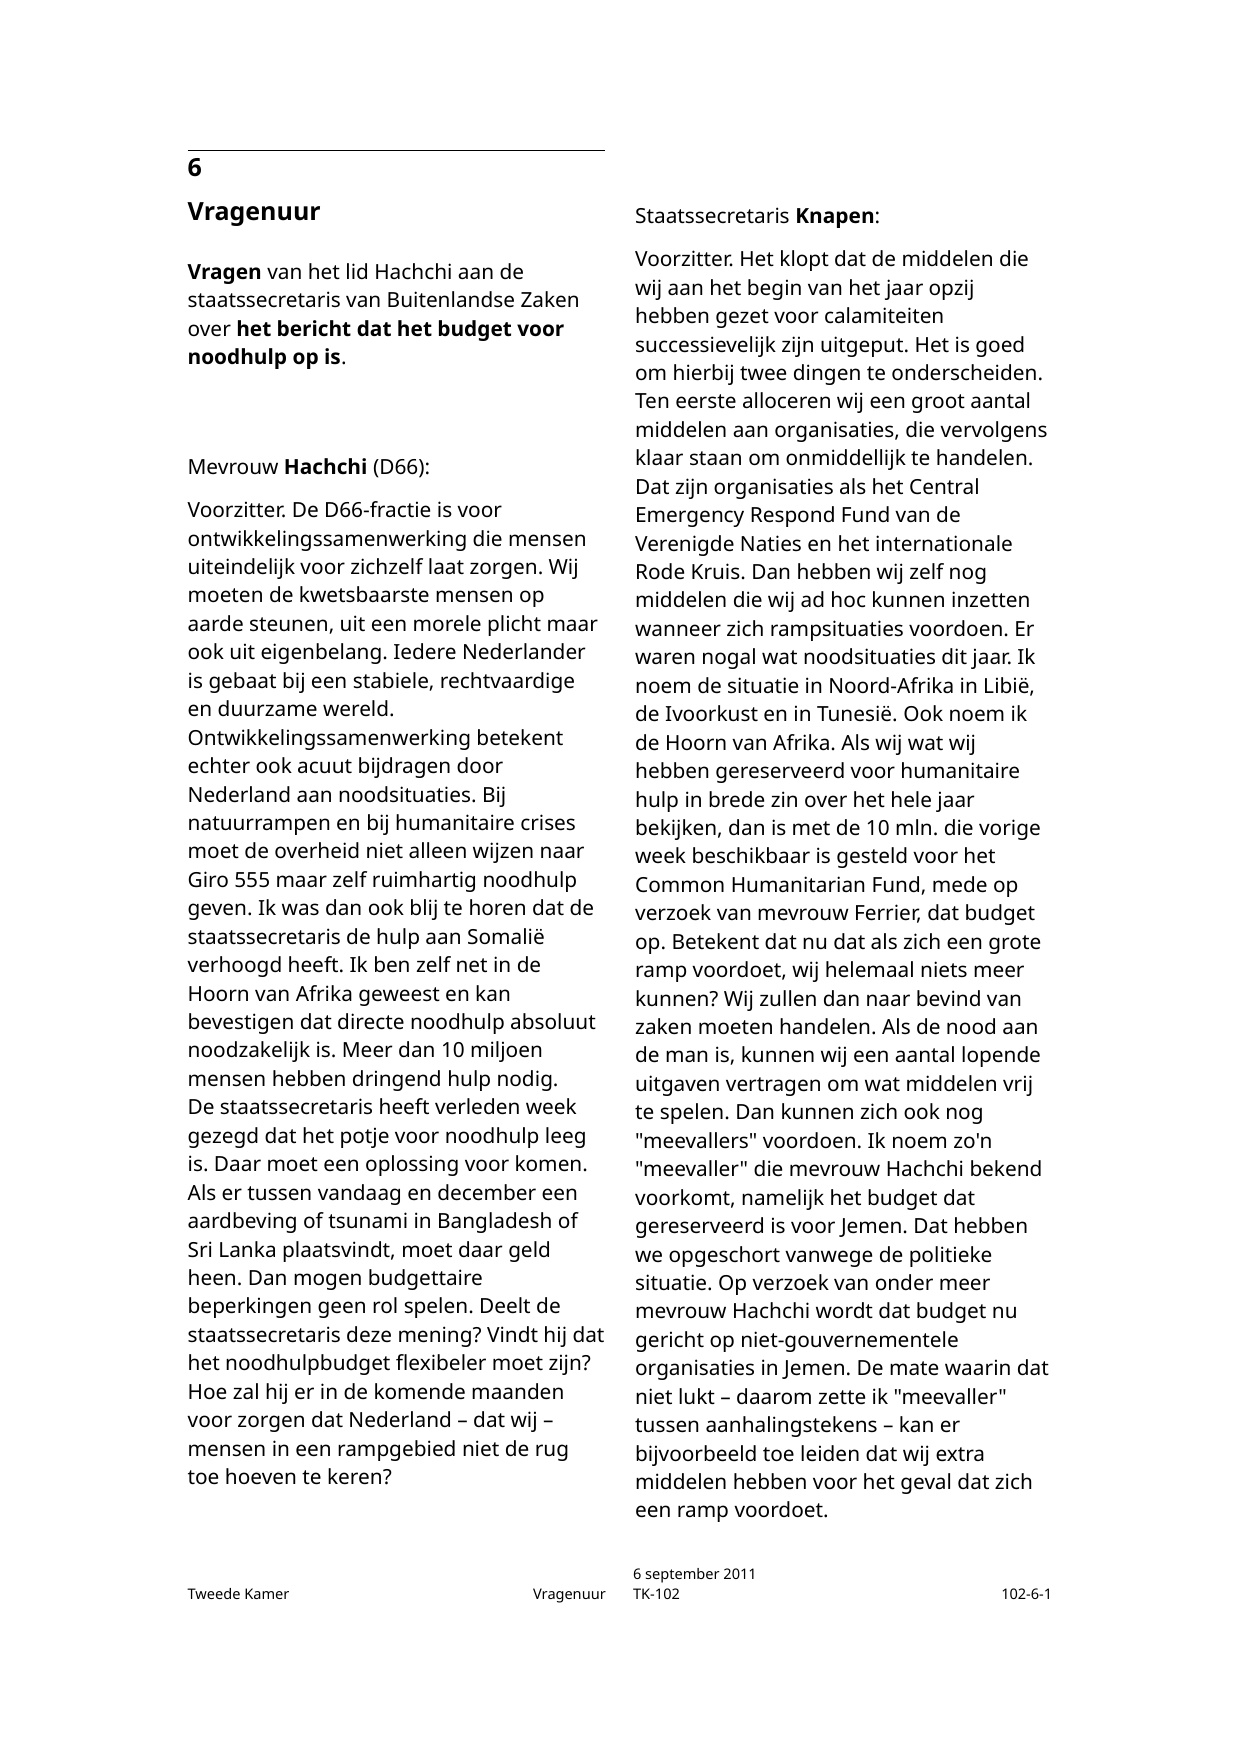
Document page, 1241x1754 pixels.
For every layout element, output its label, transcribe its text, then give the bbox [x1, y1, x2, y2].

text 6 [187, 151, 605, 184]
text Vragenuur [187, 193, 605, 227]
text Voorzitter. De D66-fractie is voor ontwikkelingssamenwerking die mensen uiteindelijk voor zichzelf laat zorgen. Wij moeten de kwetsbaarste mensen op aarde steunen, uit een morele plicht maar ook uit eigenbelang. Iedere Nederlander is gebaat bij een stabiele, rechtvaardige en duurzame wereld. [187, 495, 605, 723]
text  [635, 150, 1053, 178]
text Vragen van het lid Hachchi aan de staatssecretaris van Buitenlandse Zaken over het bericht dat het budget voor noodhulp op is. [187, 257, 605, 371]
text Mevrouw Hachchi (D66): [187, 452, 605, 480]
text Ontwikkelingssamenwerking betekent echter ook acuut bijdragen door Nederland aan noodsituaties. Bij natuurrampen en bij humanitaire crises moet de overheid niet alleen wijzen naar Giro 555 maar zelf ruimhartig noodhulp geven. Ik was dan ook blij te horen dat de staatssecretaris de hulp aan Somalië verhoogd heeft. Ik ben zelf net in de Hoorn van Afrika geweest en kan bevestigen dat directe noodhulp absoluut noodzakelijk is. Meer dan 10 miljoen mensen hebben dringend hulp nodig. [187, 723, 605, 1092]
text De staatssecretaris heeft verleden week gezegd dat het potje voor noodhulp leeg is. Daar moet een oplossing voor komen. Als er tussen vandaag en december een aardbeving of tsunami in Bangladesh of Sri Lanka plaatsvindt, moet daar geld heen. Dan mogen budgettaire beperkingen geen rol spelen. Deelt de staatssecretaris deze mening? Vindt hij dat het noodhulpbudget flexibeler moet zijn? Hoe zal hij er in de komende maanden voor zorgen dat Nederland – dat wij – mensen in een rampgebied niet de rug toe hoeven te keren? [187, 1092, 605, 1491]
text Voorzitter. Het klopt dat de middelen die wij aan het begin van het jaar opzij hebben gezet voor calamiteiten successievelijk zijn uitgeput. Het is goed om hierbij twee dingen te onderscheiden. Ten eerste alloceren wij een groot aantal middelen aan organisaties, die vervolgens klaar staan om onmiddellijk te handelen. Dat zijn organisaties als het Central Emergency Respond Fund van de Verenigde Naties en het internationale Rode Kruis. Dan hebben wij zelf nog middelen die wij ad hoc kunnen inzetten wanneer zich rampsituaties voordoen. Er waren nogal wat noodsituaties dit jaar. Ik noem de situatie in Noord-Afrika in Libië, de Ivoorkust en in Tunesië. Ook noem ik de Hoorn van Afrika. Als wij wat wij hebben gereserveerd voor humanitaire hulp in brede zin over het hele jaar bekijken, dan is met de 10 mln. die vorige week beschikbaar is gesteld voor het Common Humanitarian Fund, mede op verzoek van mevrouw Ferrier, dat budget op. Betekent dat nu dat als zich een grote ramp voordoet, wij helemaal niets meer kunnen? Wij zullen dan naar bevind van zaken moeten handelen. Als de nood aan de man is, kunnen wij een aantal lopende uitgaven vertragen om wat middelen vrij te spelen. Dan kunnen zich ook nog "meevallers" voordoen. Ik noem zo'n "meevaller" die mevrouw Hachchi bekend voorkomt, namelijk het budget dat gereserveerd is voor Jemen. Dat hebben we opgeschort vanwege de politieke situatie. Op verzoek van onder meer mevrouw Hachchi wordt dat budget nu gericht op niet-gouvernementele organisaties in Jemen. De mate waarin dat niet lukt – daarom zette ik "meevaller" tussen aanhalingstekens – kan er bijvoorbeeld toe leiden dat wij extra middelen hebben voor het geval dat zich een ramp voordoet. [635, 244, 1053, 1524]
text Staatssecretaris Knapen: [635, 201, 1053, 229]
text  [187, 401, 605, 429]
